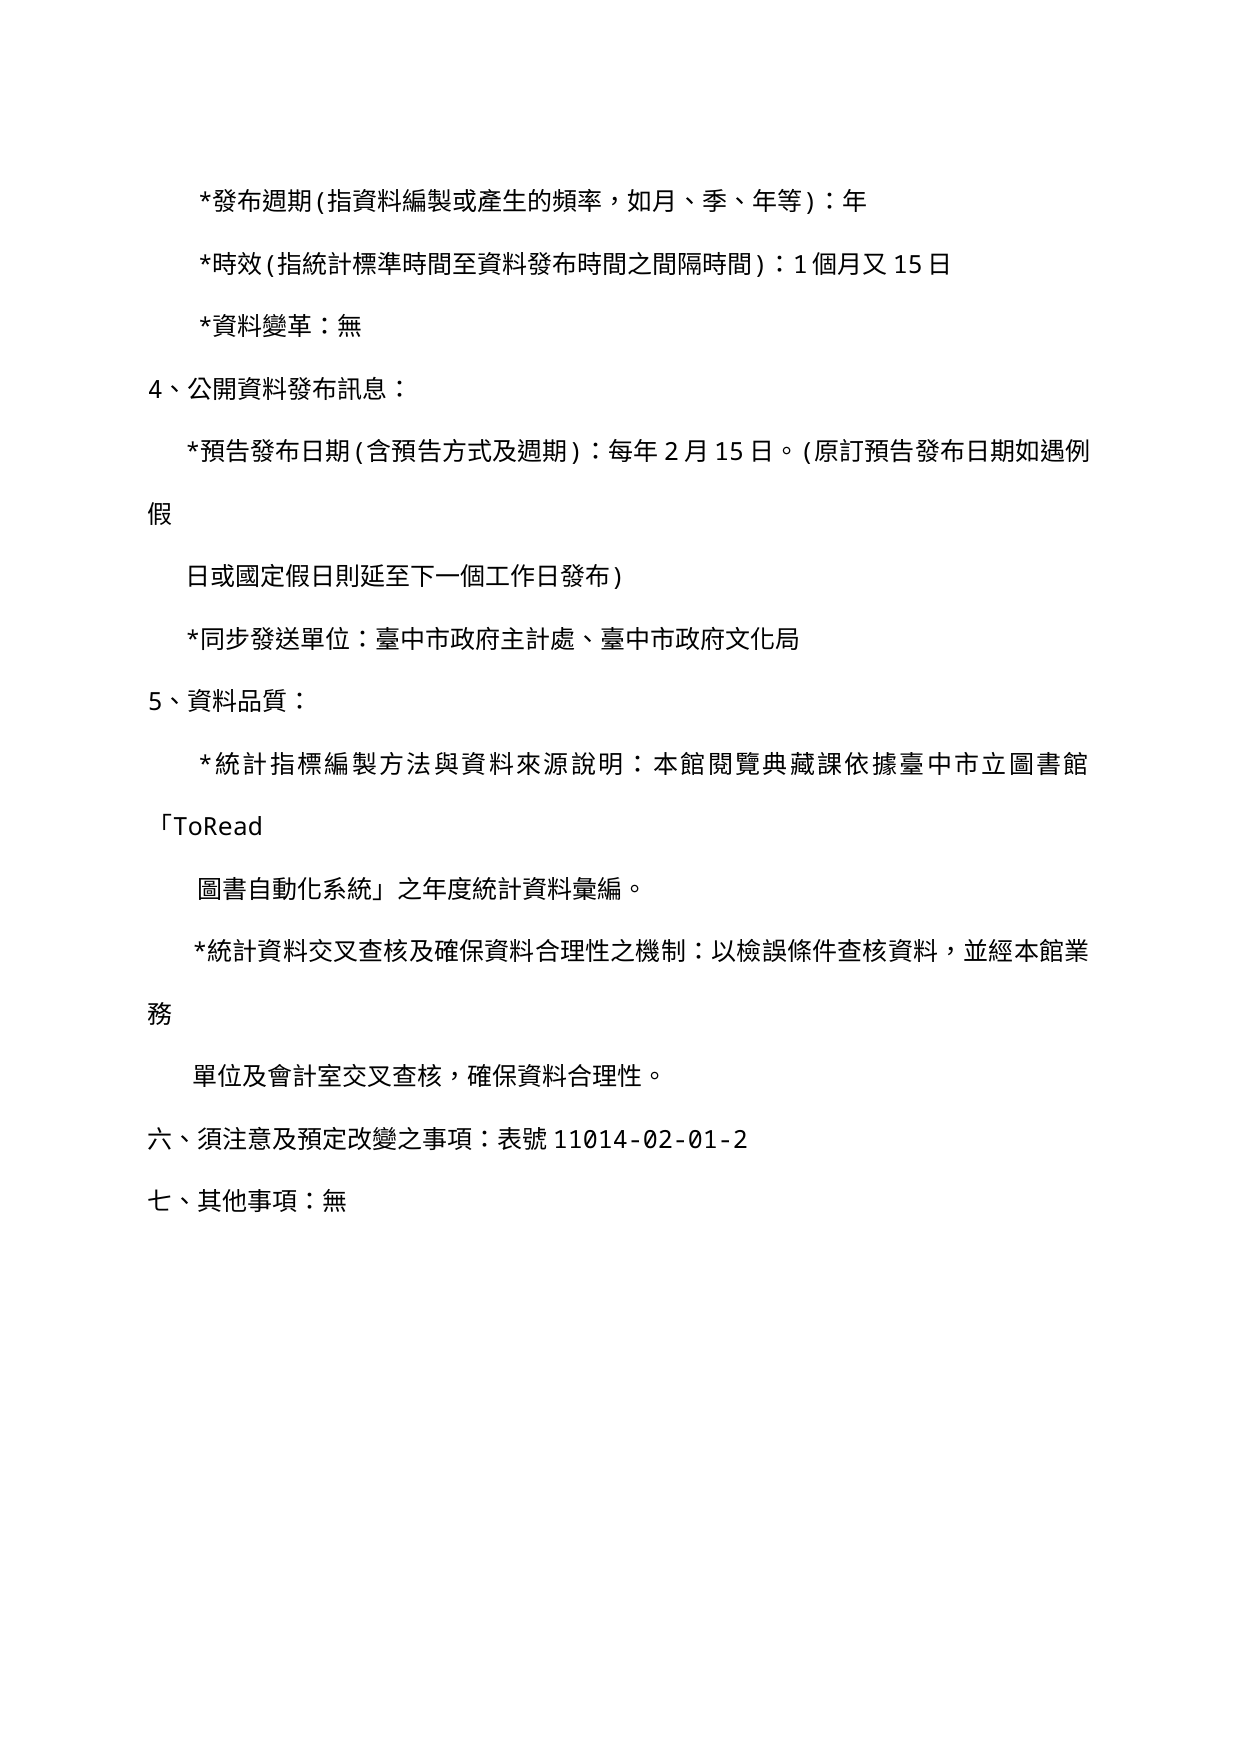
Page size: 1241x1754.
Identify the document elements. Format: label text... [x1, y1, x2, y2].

text *統計指標編製方法與資料來源說明：本館閱覽典藏課依據臺中市立圖書館「ToRead [148, 721, 1092, 846]
text *同步發送單位：臺中市政府主計處、臺中市政府文化局 [148, 596, 1092, 658]
text 七、其他事項：無 [148, 1158, 1092, 1221]
list 公開資料發布訊息： [148, 346, 1092, 408]
text 圖書自動化系統」之年度統計資料彙編。 [148, 846, 1092, 908]
list 資料品質： [148, 658, 1092, 721]
text 六、須注意及預定改變之事項：表號11014-02-01-2 [148, 1096, 1092, 1158]
text *時效(指統計標準時間至資料發布時間之間隔時間)：1個月又15日 [148, 221, 1092, 283]
text *資料變革：無 [148, 283, 1092, 346]
text *發布週期(指資料編製或產生的頻率，如月、季、年等)：年 [148, 158, 1092, 221]
text 日或國定假日則延至下一個工作日發布) [148, 533, 1092, 596]
text *統計資料交叉查核及確保資料合理性之機制：以檢誤條件查核資料，並經本館業務 [148, 908, 1092, 1033]
text *預告發布日期(含預告方式及週期)：每年2月15日。(原訂預告發布日期如遇例假 [148, 408, 1092, 533]
text 單位及會計室交叉查核，確保資料合理性。 [148, 1033, 1092, 1096]
